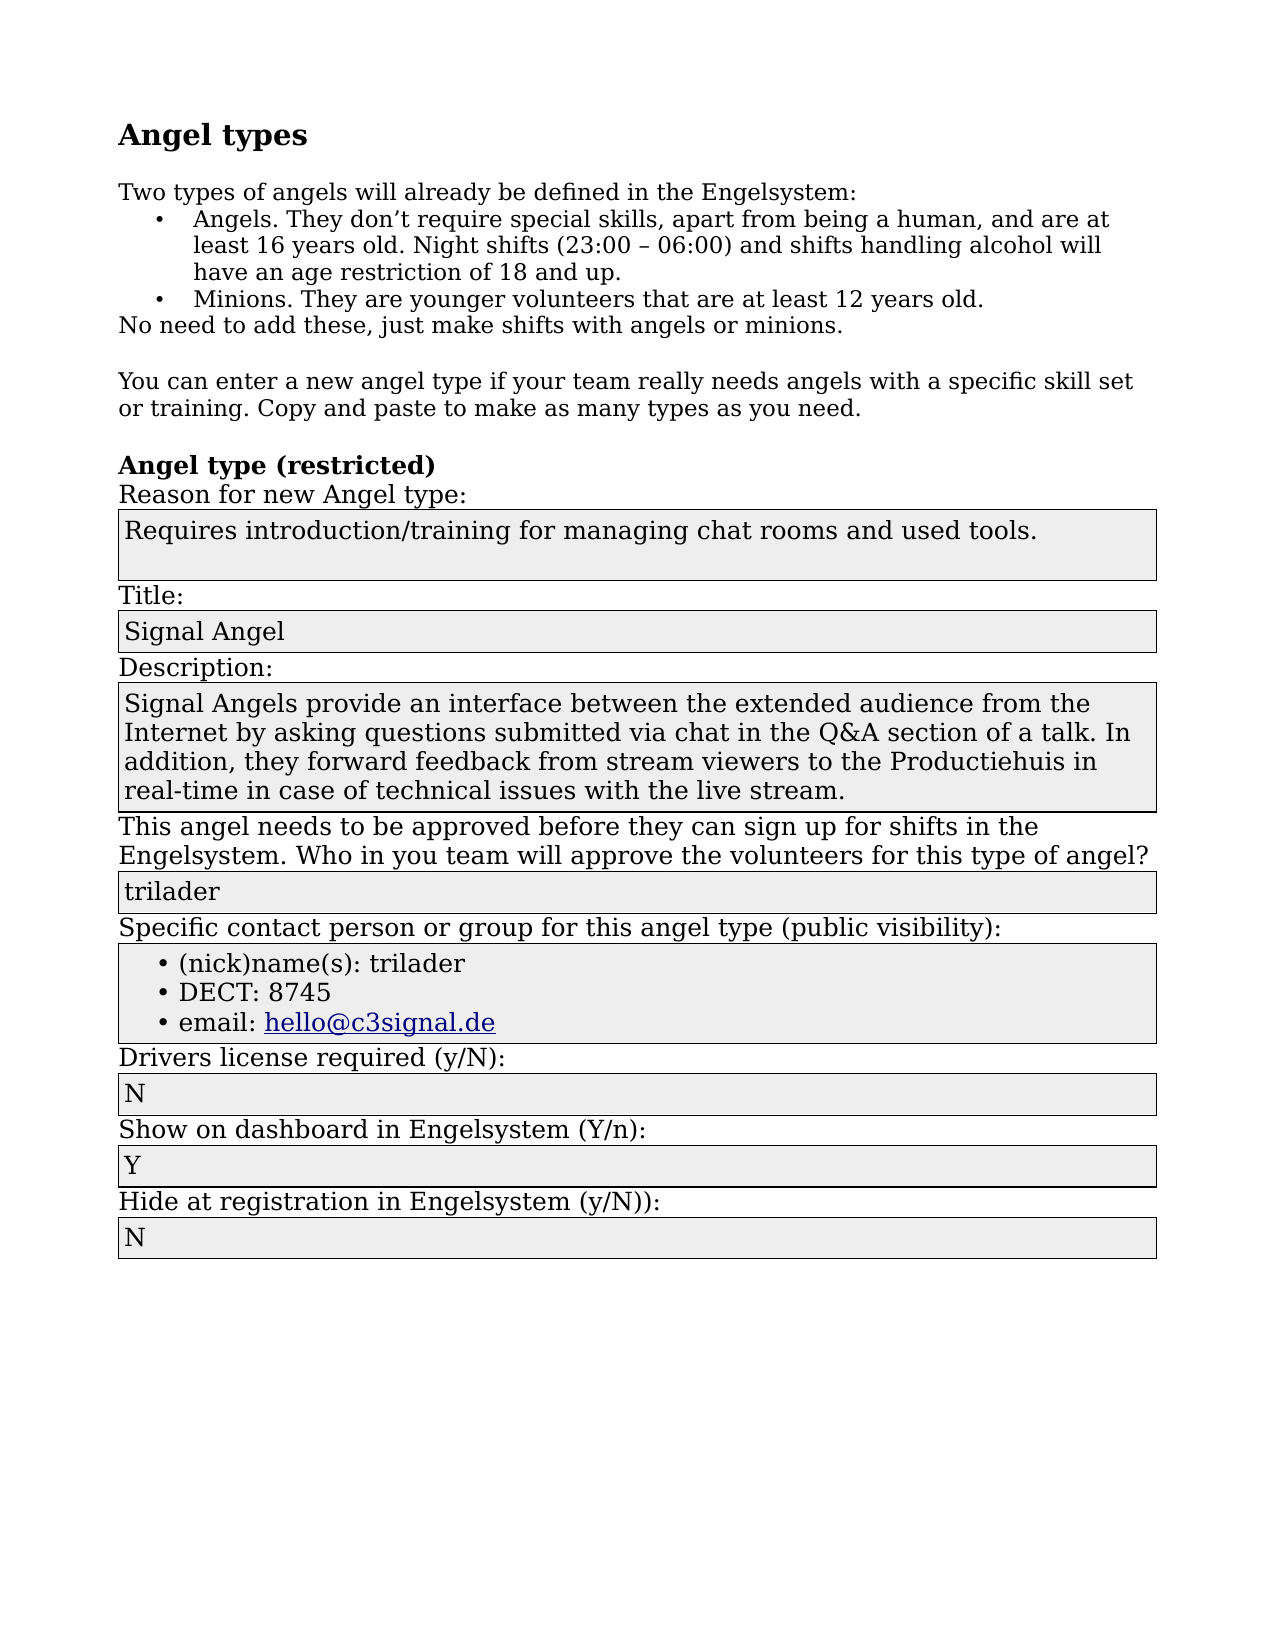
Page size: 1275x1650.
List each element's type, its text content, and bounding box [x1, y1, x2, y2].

text Reason for new Angel type: [118, 480, 1157, 509]
table_header Requires introduction/training for managing chat rooms and used tools. [119, 510, 1156, 580]
text Angel type (restricted) [118, 451, 1157, 480]
text Show on dashboard in Engelsystem (Y/n): [118, 1116, 1157, 1145]
text You can enter a new angel type if your team really needs angels with a specific skill set or training. Copy and paste to make as many types as you need. [118, 368, 1157, 422]
text Description: [118, 653, 1157, 682]
table_header Signal Angel [119, 611, 1156, 652]
table_header trilader [119, 872, 1156, 912]
table_header Y [119, 1146, 1156, 1186]
table_header • (nick)name(s): trilader • DECT: 8745 • email: hello@c3signal.de [119, 944, 1156, 1043]
list Minions. They are younger volunteers that are at least 12 years old. [156, 286, 1157, 312]
list Angels. They don’t require special skills, apart from being a human, and are at least 16 years old. Night shifts (23:00 – 06:00) and shifts handling alcohol will have an age restriction of 18 and up. [156, 206, 1157, 286]
text Title: [118, 581, 1157, 610]
text No need to add these, just make shifts with angels or minions. [118, 312, 1157, 339]
table_header Signal Angels provide an interface between the extended audience from the Internet by asking questions submitted via chat in the Q&A section of a talk. In addition, they forward feedback from stream viewers to the Productiehuis in real-time in case of technical issues with the live stream. [119, 683, 1156, 811]
text This angel needs to be approved before they can sign up for shifts in the Engelsystem. Who in you team will approve the volunteers for this type of angel? [118, 813, 1157, 871]
text Specific contact person or group for this angel type (public visibility): [118, 914, 1157, 943]
table_header N [119, 1218, 1156, 1258]
text Hide at registration in Engelsystem (y/N)): [118, 1188, 1157, 1217]
text Two types of angels will already be defined in the Engelsystem: [118, 179, 1157, 206]
text Drivers license required (y/N): [118, 1044, 1157, 1073]
text Angel types [118, 118, 1157, 152]
table_header N [119, 1074, 1156, 1114]
